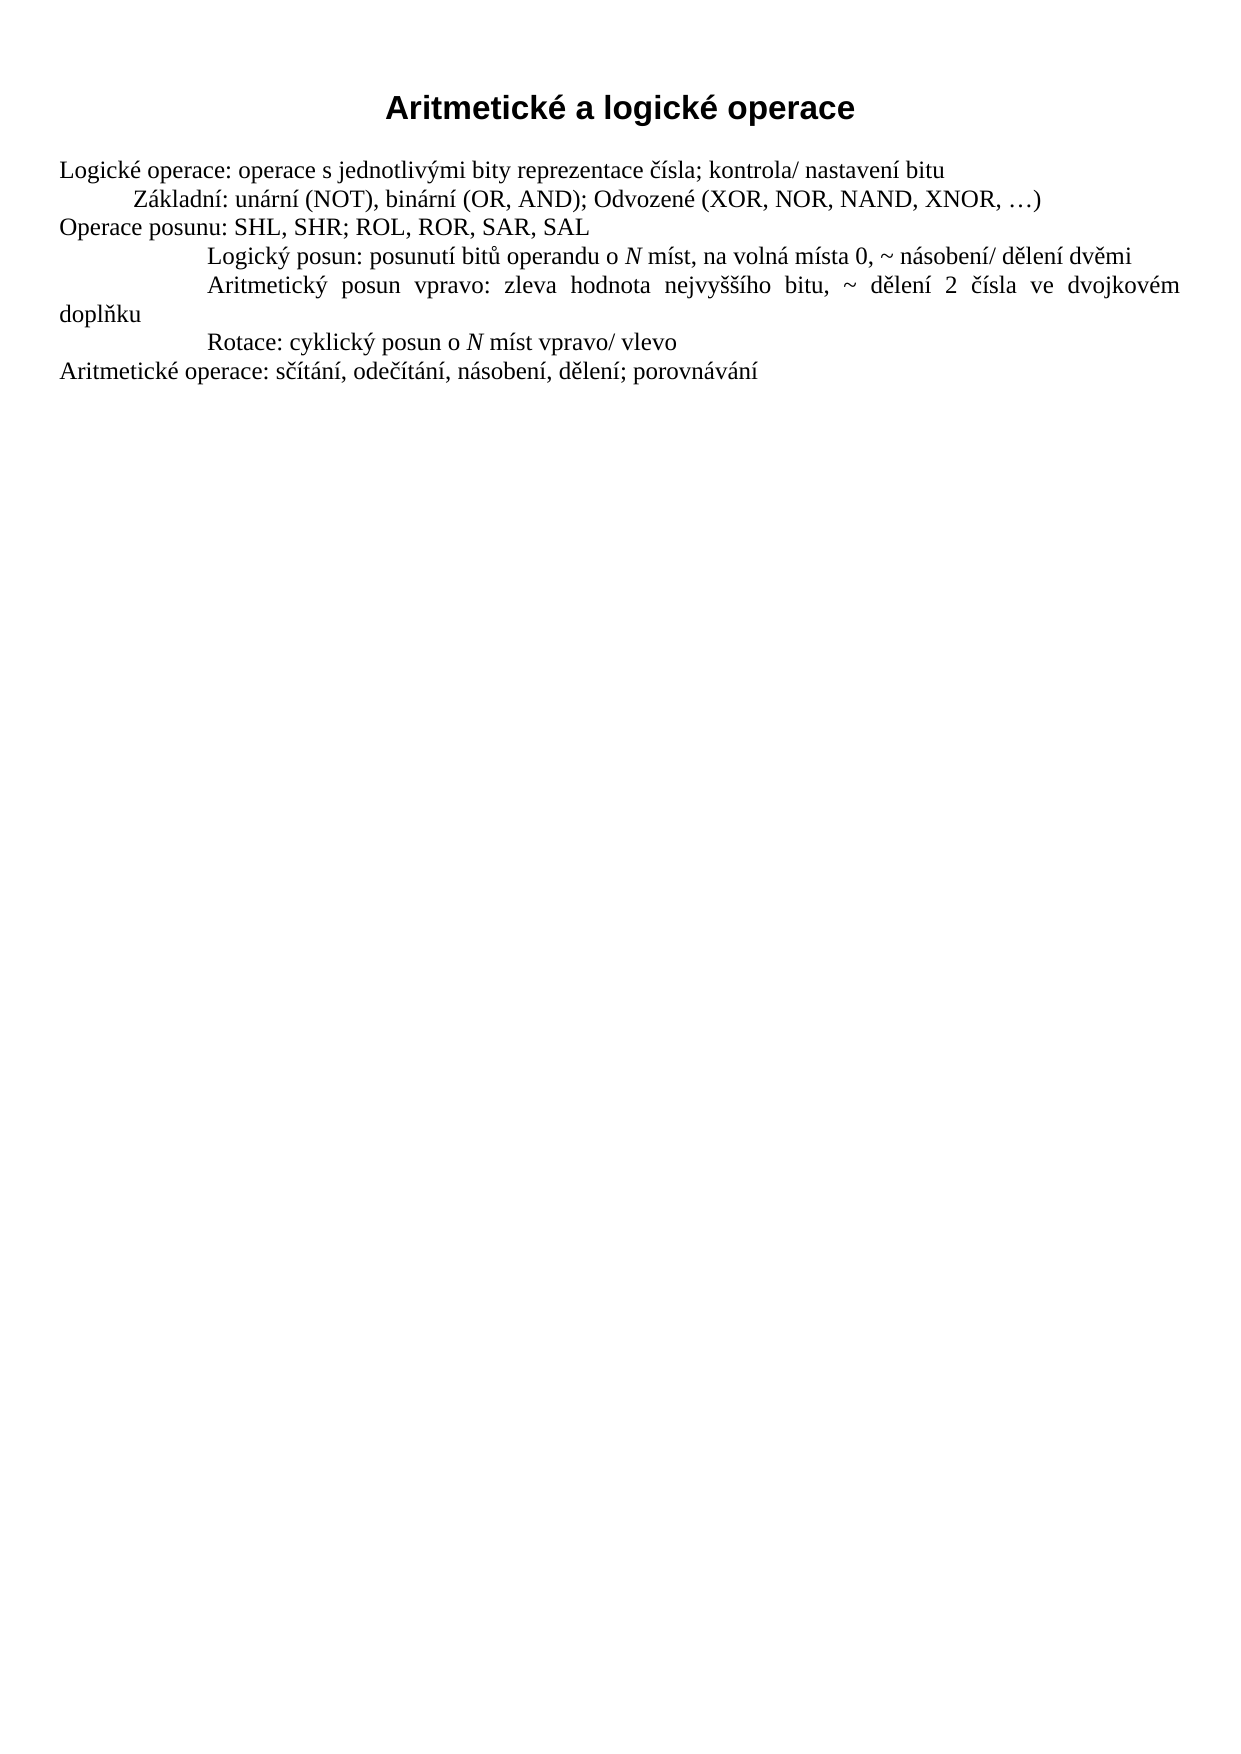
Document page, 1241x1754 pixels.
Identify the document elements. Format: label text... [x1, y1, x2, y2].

text Aritmetické operace: sčítání, odečítání, násobení, dělení; porovnávání [59, 356, 1181, 385]
text Rotace: cyklický posun o N míst vpravo/ vlevo [59, 327, 1181, 356]
text Logické operace: operace s jednotlivými bity reprezentace čísla; kontrola/ nastavení bitu [59, 155, 1181, 184]
text Aritmetický posun vpravo: zleva hodnota nejvyššího bitu, ~ dělení 2 čísla ve dvojkovém doplňku [59, 270, 1181, 327]
text Logický posun: posunutí bitů operandu o N míst, na volná místa 0, ~ násobení/ dělení dvěmi [59, 241, 1181, 270]
text Základní: unární (NOT), binární (OR, AND); Odvozené (XOR, NOR, NAND, XNOR, …) [59, 184, 1181, 212]
text Operace posunu: SHL, SHR; ROL, ROR, SAR, SAL [59, 212, 1181, 241]
text Aritmetické a logické operace [59, 88, 1181, 126]
